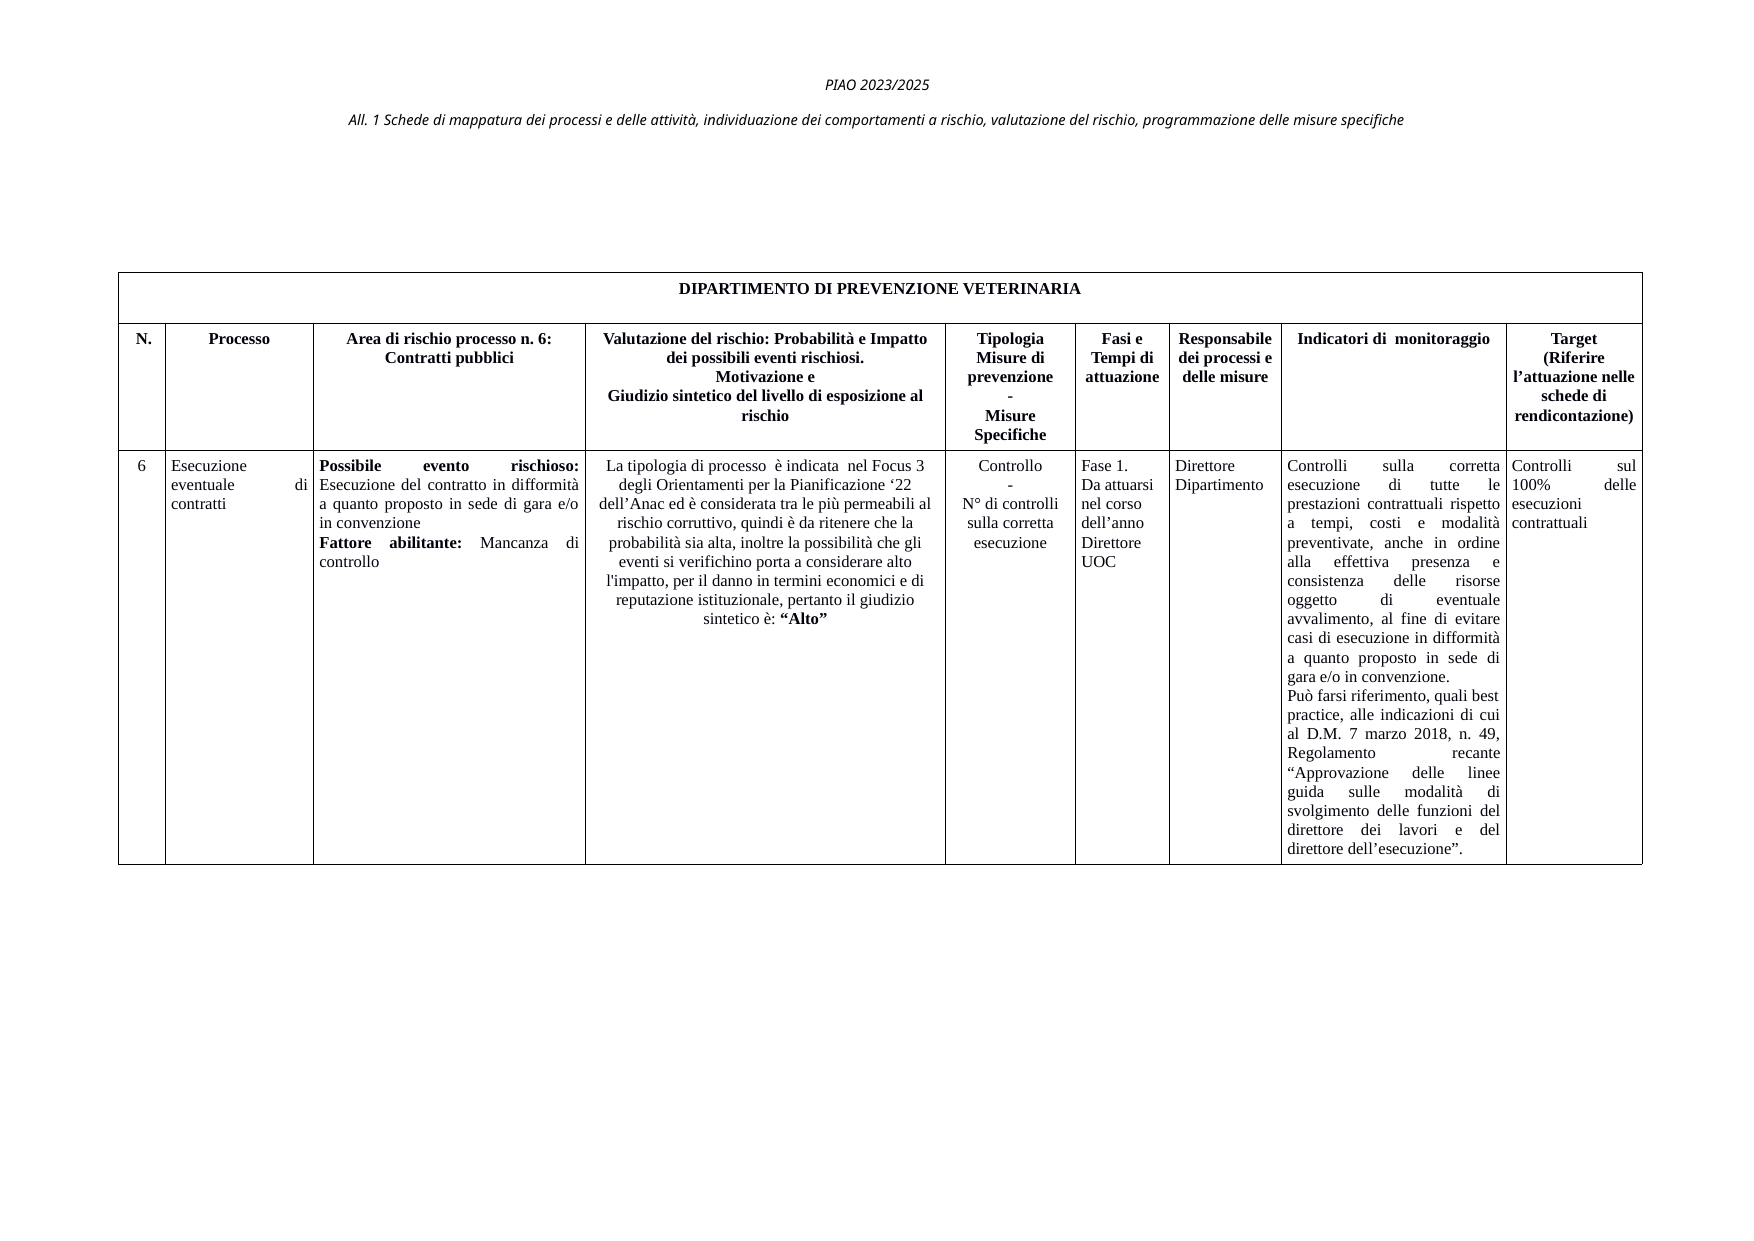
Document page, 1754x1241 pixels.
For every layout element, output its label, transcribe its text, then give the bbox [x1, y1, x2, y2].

table_cell Area di rischio processo n. 6: Contratti pubblici [314, 324, 585, 449]
table_header DIPARTIMENTO DI PREVENZIONE VETERINARIA [119, 273, 1642, 322]
table_cell Possibile evento rischioso: Esecuzione del contratto in difformità a quanto proposto in sede di gara e/o in convenzione Fattore abilitante: Mancanza di controllo [314, 451, 585, 864]
table_cell Responsabile dei processi e delle misure [1170, 324, 1281, 449]
table_cell 6 [119, 451, 165, 864]
table_cell Processo [166, 324, 313, 449]
table_cell Valutazione del rischio: Probabilità e Impatto dei possibili eventi rischiosi. Motivazione e Giudizio sintetico del livello di esposizione al rischio [586, 324, 945, 449]
table_cell N. [119, 324, 165, 449]
table_cell Controlli sulla corretta esecuzione di tutte le prestazioni contrattuali rispetto a tempi, costi e modalità preventivate, anche in ordine alla effettiva presenza e consistenza delle risorse oggetto di eventuale avvalimento, al fine di evitare casi di esecuzione in difformità a quanto proposto in sede di gara e/o in convenzione. Può farsi riferimento, quali best practice, alle indicazioni di cui al D.M. 7 marzo 2018, n. 49, Regolamento recante “Approvazione delle linee guida sulle modalità di svolgimento delle funzioni del direttore dei lavori e del direttore dell’esecuzione”. [1282, 451, 1506, 864]
table_cell Controllo - N° di controlli sulla corretta esecuzione [946, 451, 1075, 864]
table_cell Controlli sul 100% delle esecuzioni contrattuali [1507, 451, 1642, 864]
table_cell Target (Riferire l’attuazione nelle schede di rendicontazione) [1507, 324, 1642, 449]
table_cell Indicatori di monitoraggio [1282, 324, 1506, 449]
table_cell Fase 1. Da attuarsi nel corso dell’anno Direttore UOC [1076, 451, 1169, 864]
table_cell La tipologia di processo è indicata nel Focus 3 degli Orientamenti per la Pianificazione ‘22 dell’Anac ed è considerata tra le più permeabili al rischio corruttivo, quindi è da ritenere che la probabilità sia alta, inoltre la possibilità che gli eventi si verifichino porta a considerare alto l'impatto, per il danno in termini economici e di reputazione istituzionale, pertanto il giudizio sintetico è: “Alto” [586, 451, 945, 864]
table_cell Direttore Dipartimento [1170, 451, 1281, 864]
table_cell Fasi e Tempi di attuazione [1076, 324, 1169, 449]
table_cell Tipologia Misure di prevenzione - Misure Specifiche [946, 324, 1075, 449]
table_cell Esecuzione eventuale di contratti [166, 451, 313, 864]
